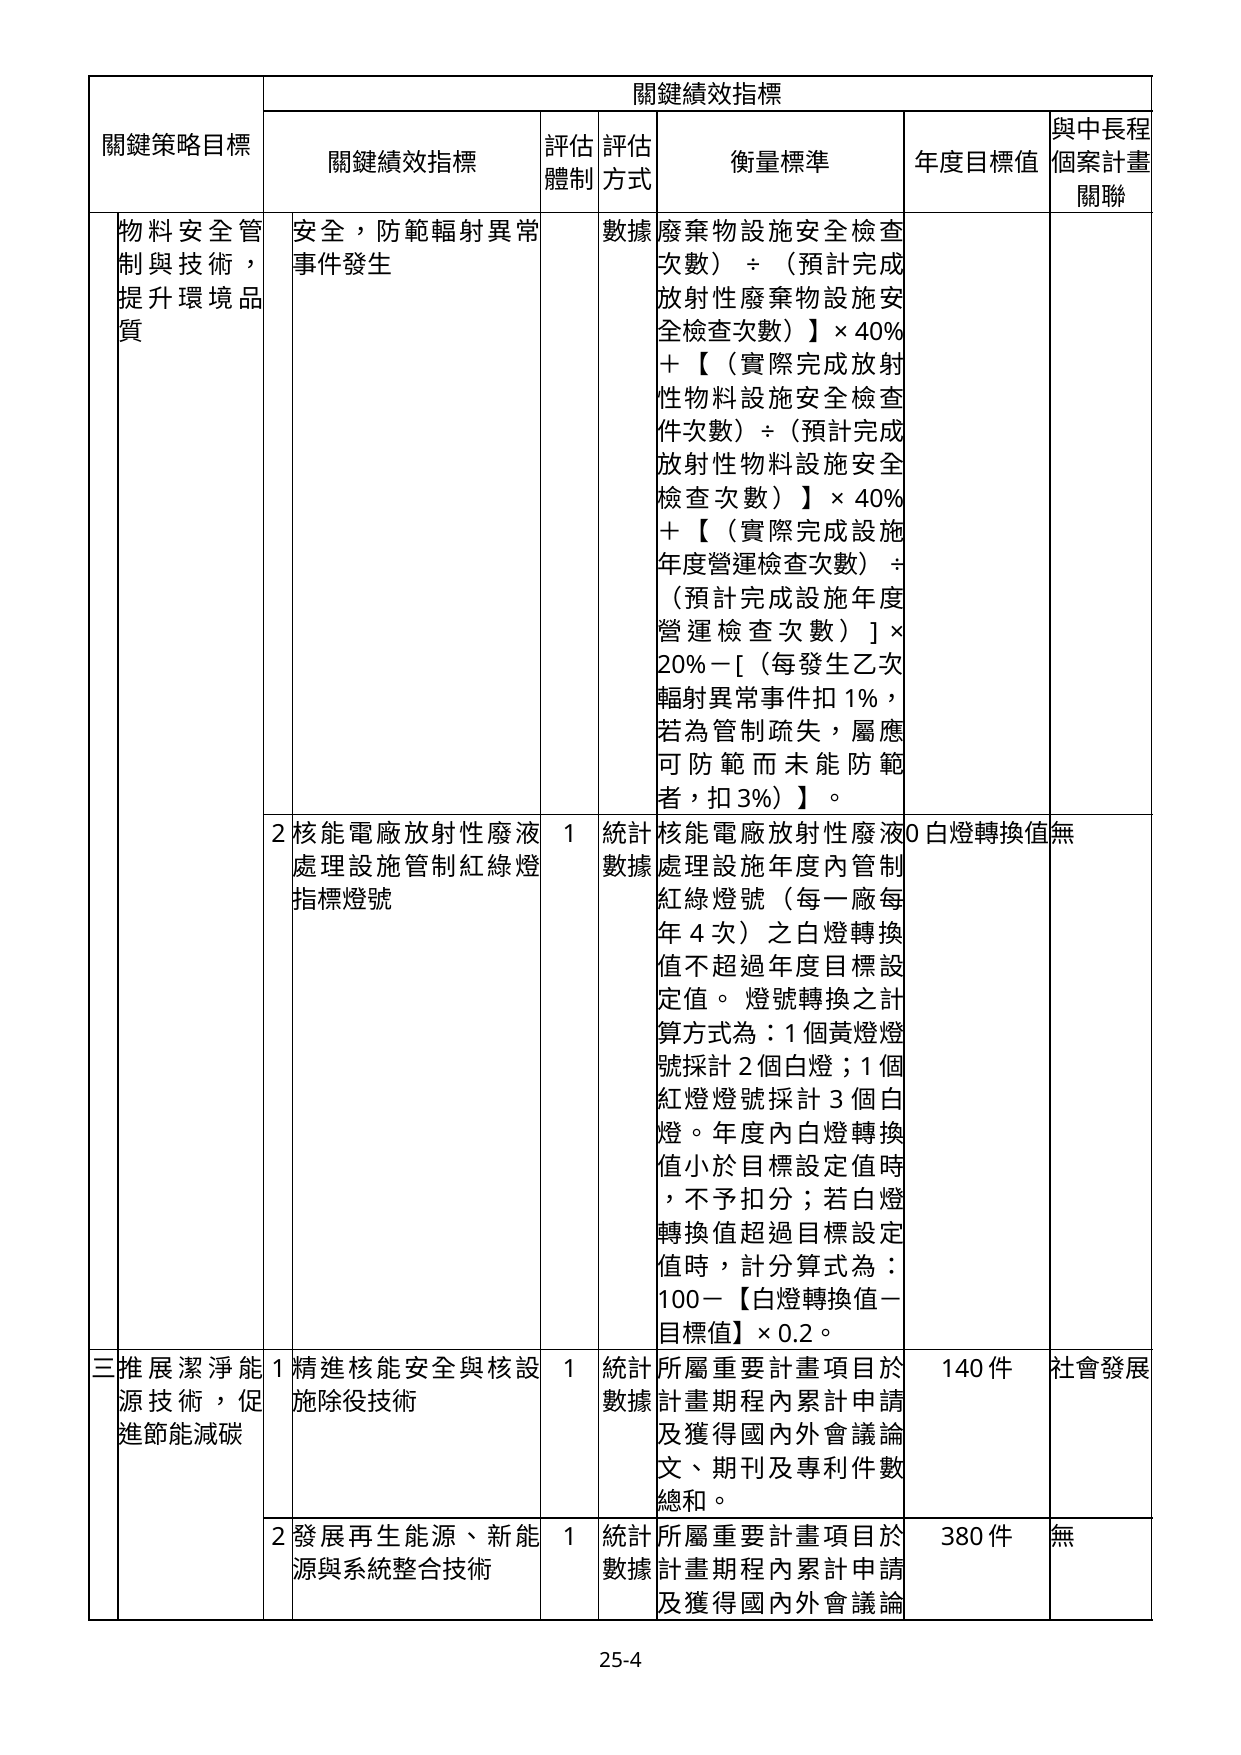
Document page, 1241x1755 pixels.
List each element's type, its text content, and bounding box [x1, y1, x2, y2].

table_cell 380件 [905, 1519, 1049, 1619]
table_cell 推展潔淨能源技術，促進節能減碳 [119, 1350, 263, 1619]
table_cell 0白燈轉換值 [905, 815, 1049, 1349]
table_cell 無 [1051, 1519, 1151, 1619]
table_cell 年度目標值 [905, 112, 1049, 212]
table_cell 發展再生能源、新能源與系統整合技術 [293, 1519, 540, 1619]
table_header 關鍵績效指標 [264, 77, 1151, 110]
table_cell 140件 [905, 1350, 1049, 1517]
table_cell 安全，防範輻射異常事件發生 [293, 213, 540, 814]
table_cell 精進核能安全與核設施除役技術 [293, 1350, 540, 1517]
table_cell 關鍵績效指標 [264, 112, 540, 212]
table_cell 二 [90, 213, 117, 1349]
table_cell 2 [264, 815, 292, 1349]
table_cell [905, 213, 1049, 814]
table_cell [541, 213, 598, 814]
table_cell [264, 213, 292, 814]
table_cell 統計數據 [599, 815, 656, 1349]
table_cell 統計數據 [599, 1519, 656, 1619]
table_cell 2 [264, 1519, 292, 1619]
table_cell 精進放射性物料安全管制與技術，提升環境品質 [119, 213, 263, 1349]
table_cell 所屬重要計畫項目於計畫期程內累計申請及獲得國內外會議論 [658, 1519, 903, 1619]
table_cell 評估 方式 [599, 112, 656, 212]
table_cell 統計數據 [599, 1350, 656, 1517]
table_cell 1 [264, 1350, 292, 1517]
table_cell 與中長程個案計畫關聯 [1051, 112, 1151, 212]
table_cell 所屬重要計畫項目於計畫期程內累計申請及獲得國內外會議論文、期刊及專利件數總和。 [658, 1350, 903, 1517]
table_cell 廢棄物設施安全檢查次數） ÷ （預計完成放射性廢棄物設施安全檢查次數）】× 40% ＋【（實際完成放射性物料設施安全檢查件次數）÷（預計完成放射性物料設施安全檢查次數）】× 40% ＋【（實際完成設施年度營運檢查次數） ÷（預計完成設施年度營運檢查次數）] × 20%－[（每發生乙次輻射異常事件扣1%，若為管制疏失，屬應可防範而未能防範者，扣3%）】。 [658, 213, 903, 814]
table_cell 1 [541, 1350, 598, 1517]
table_cell 無 [1051, 815, 1151, 1349]
table_cell 評估 體制 [541, 112, 598, 212]
table_header 關鍵策略目標 [90, 77, 263, 212]
table_cell 衡量標準 [658, 112, 903, 212]
table_cell 1 [541, 815, 598, 1349]
table_cell [1051, 213, 1151, 814]
table_cell 數據 [599, 213, 656, 814]
table_cell 社會發展 [1051, 1350, 1151, 1517]
table_cell 1 [541, 1519, 598, 1619]
table_cell 三 [90, 1350, 117, 1619]
table_cell 核能電廠放射性廢液處理設施管制紅綠燈指標燈號 [293, 815, 540, 1349]
table_cell 核能電廠放射性廢液處理設施年度內管制紅綠燈號（每一廠每年4次）之白燈轉換值不超過年度目標設定值。 燈號轉換之計算方式為：1個黃燈燈號採計2個白燈；1個紅燈燈號採計3個白燈。年度內白燈轉換值小於目標設定值時，不予扣分；若白燈轉換值超過目標設定值時，計分算式為：100－【白燈轉換值－目標值】× 0.2。 [658, 815, 903, 1349]
